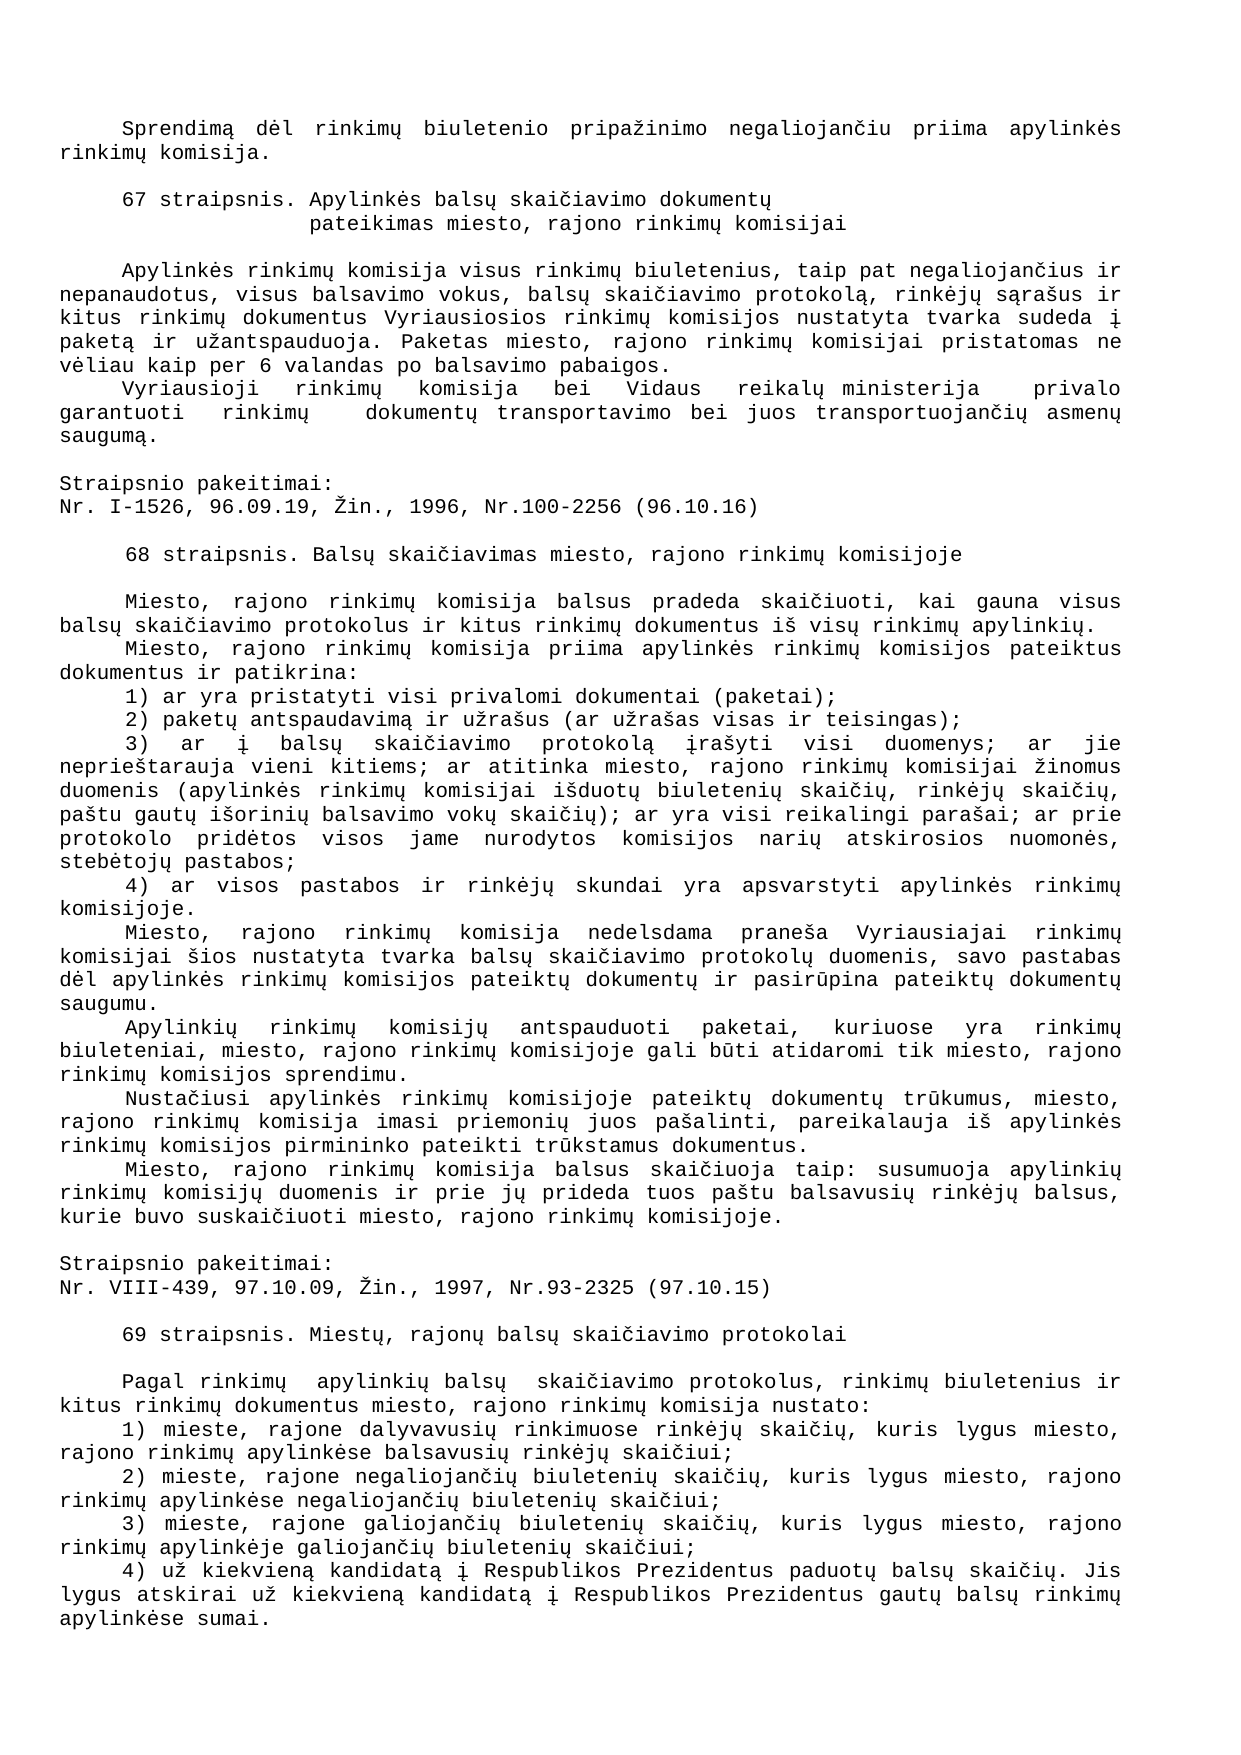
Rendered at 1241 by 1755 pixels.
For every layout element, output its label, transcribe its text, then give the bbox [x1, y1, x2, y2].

text 1) ar yra pristatyti visi privalomi dokumentai (paketai); [59, 686, 1122, 709]
text Pagal rinkimų apylinkių balsų skaičiavimo protokolus, rinkimų biuletenius ir kitus rinkimų dokumentus miesto, rajono rinkimų komisija nustato: [59, 1371, 1122, 1419]
text 2) mieste, rajone negaliojančių biuletenių skaičių, kuris lygus miesto, rajono rinkimų apylinkėse negaliojančių biuletenių skaičiui; [59, 1466, 1122, 1513]
text Miesto, rajono rinkimų komisija balsus pradeda skaičiuoti, kai gauna visus balsų skaičiavimo protokolus ir kitus rinkimų dokumentus iš visų rinkimų apylinkių. [59, 591, 1122, 638]
text Miesto, rajono rinkimų komisija priima apylinkės rinkimų komisijos pateiktus dokumentus ir patikrina: [59, 638, 1122, 686]
text 68 straipsnis. Balsų skaičiavimas miesto, rajono rinkimų komisijoje [59, 544, 1122, 567]
text 3) mieste, rajone galiojančių biuletenių skaičių, kuris lygus miesto, rajono rinkimų apylinkėje galiojančių biuletenių skaičiui; [59, 1513, 1122, 1561]
text pateikimas miesto, rajono rinkimų komisijai [59, 213, 1122, 236]
text 3) ar į balsų skaičiavimo protokolą įrašyti visi duomenys; ar jie neprieštarauja vieni kitiems; ar atitinka miesto, rajono rinkimų komisijai žinomus duomenis (apylinkės rinkimų komisijai išduotų biuletenių skaičių, rinkėjų skaičių, paštu gautų išorinių balsavimo vokų skaičių); ar yra visi reikalingi parašai; ar prie protokolo pridėtos visos jame nurodytos komisijos narių atskirosios nuomonės, stebėtojų pastabos; [59, 733, 1122, 875]
text 2) paketų antspaudavimą ir užrašus (ar užrašas visas ir teisingas); [59, 709, 1122, 733]
text Straipsnio pakeitimai: [59, 1253, 1122, 1277]
text 69 straipsnis. Miestų, rajonų balsų skaičiavimo protokolai [59, 1324, 1122, 1348]
text 1) mieste, rajone dalyvavusių rinkimuose rinkėjų skaičių, kuris lygus miesto, rajono rinkimų apylinkėse balsavusių rinkėjų skaičiui; [59, 1419, 1122, 1466]
text 4) už kiekvieną kandidatą į Respublikos Prezidentus paduotų balsų skaičių. Jis lygus atskirai už kiekvieną kandidatą į Respublikos Prezidentus gautų balsų rinkimų apylinkėse sumai. [59, 1561, 1122, 1631]
text Apylinkių rinkimų komisijų antspauduoti paketai, kuriuose yra rinkimų biuleteniai, miesto, rajono rinkimų komisijoje gali būti atidaromi tik miesto, rajono rinkimų komisijos sprendimu. [59, 1017, 1122, 1088]
text Apylinkės rinkimų komisija visus rinkimų biuletenius, taip pat negaliojančius ir nepanaudotus, visus balsavimo vokus, balsų skaičiavimo protokolą, rinkėjų sąrašus ir kitus rinkimų dokumentus Vyriausiosios rinkimų komisijos nustatyta tvarka sudeda į paketą ir užantspauduoja. Paketas miesto, rajono rinkimų komisijai pristatomas ne vėliau kaip per 6 valandas po balsavimo pabaigos. [59, 260, 1122, 378]
text 4) ar visos pastabos ir rinkėjų skundai yra apsvarstyti apylinkės rinkimų komisijoje. [59, 875, 1122, 922]
text Nr. I-1526, 96.09.19, Žin., 1996, Nr.100-2256 (96.10.16) [59, 496, 1122, 520]
text Vyriausioji rinkimų komisija bei Vidaus reikalų ministerija privalo garantuoti rinkimų dokumentų transportavimo bei juos transportuojančių asmenų saugumą. [59, 378, 1122, 449]
text Nustačiusi apylinkės rinkimų komisijoje pateiktų dokumentų trūkumus, miesto, rajono rinkimų komisija imasi priemonių juos pašalinti, pareikalauja iš apylinkės rinkimų komisijos pirmininko pateikti trūkstamus dokumentus. [59, 1088, 1122, 1158]
text 67 straipsnis. Apylinkės balsų skaičiavimo dokumentų [59, 189, 1122, 213]
text Nr. VIII-439, 97.10.09, Žin., 1997, Nr.93-2325 (97.10.15) [59, 1277, 1122, 1300]
text Sprendimą dėl rinkimų biuletenio pripažinimo negaliojančiu priima apylinkės rinkimų komisija. [59, 118, 1122, 165]
text Straipsnio pakeitimai: [59, 473, 1122, 496]
text Miesto, rajono rinkimų komisija nedelsdama praneša Vyriausiajai rinkimų komisijai šios nustatyta tvarka balsų skaičiavimo protokolų duomenis, savo pastabas dėl apylinkės rinkimų komisijos pateiktų dokumentų ir pasirūpina pateiktų dokumentų saugumu. [59, 922, 1122, 1017]
text Miesto, rajono rinkimų komisija balsus skaičiuoja taip: susumuoja apylinkių rinkimų komisijų duomenis ir prie jų prideda tuos paštu balsavusių rinkėjų balsus, kurie buvo suskaičiuoti miesto, rajono rinkimų komisijoje. [59, 1158, 1122, 1229]
